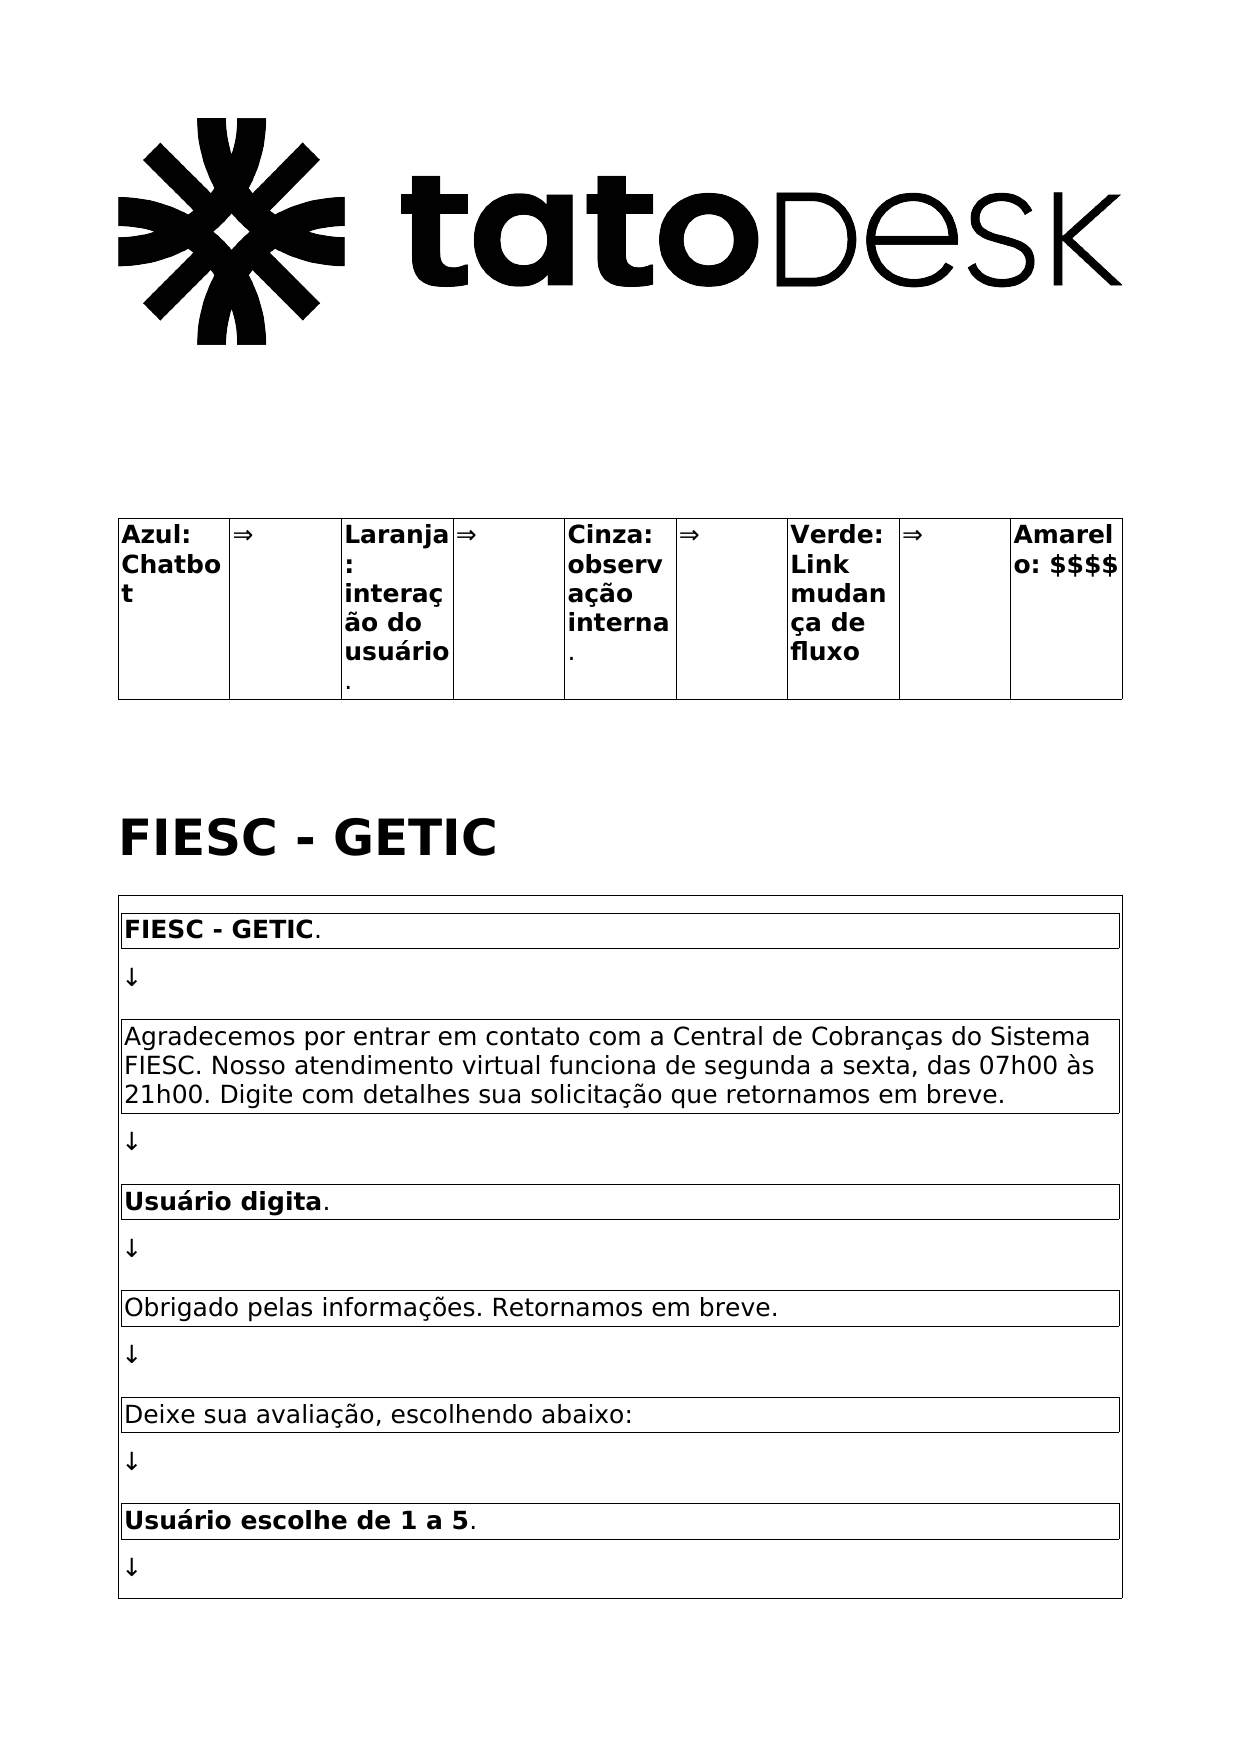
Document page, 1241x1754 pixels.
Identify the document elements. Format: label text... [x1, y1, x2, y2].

table_header ⇒ [677, 519, 787, 699]
table_header Laranja: interação do usuário. [342, 519, 453, 699]
table_header Azul: Chatbot [119, 519, 229, 699]
table_header ⇒ [454, 519, 564, 699]
table_header Usuário digita. [122, 1185, 1119, 1219]
table_header Amarelo: $$$$ [1011, 519, 1122, 699]
table_header Agradecemos por entrar em contato com a Central de Cobranças do Sistema FIESC. Nosso atendimento virtual funciona de segunda a sexta, das 07h00 às 21h00. Digite com detalhes sua solicitação que retornamos em breve. [122, 1020, 1119, 1113]
table_header Deixe sua avaliação, escolhendo abaixo: [122, 1398, 1119, 1432]
table_header Obrigado pelas informações. Retornamos em breve. [122, 1291, 1119, 1326]
table_header ↓ ↓ ↓ ↓ ↓ ↓ [119, 896, 1122, 1598]
subtitle FIESC - GETIC [118, 809, 1122, 868]
table_header ⇒ [900, 519, 1010, 699]
table_header Cinza: observação interna. [565, 519, 676, 699]
table_header Usuário escolhe de 1 a 5. [122, 1504, 1119, 1538]
table_header Verde: Link mudança de fluxo [788, 519, 899, 699]
table_header FIESC - GETIC. [122, 914, 1119, 948]
table_header ⇒ [230, 519, 341, 699]
picture [118, 118, 1123, 345]
